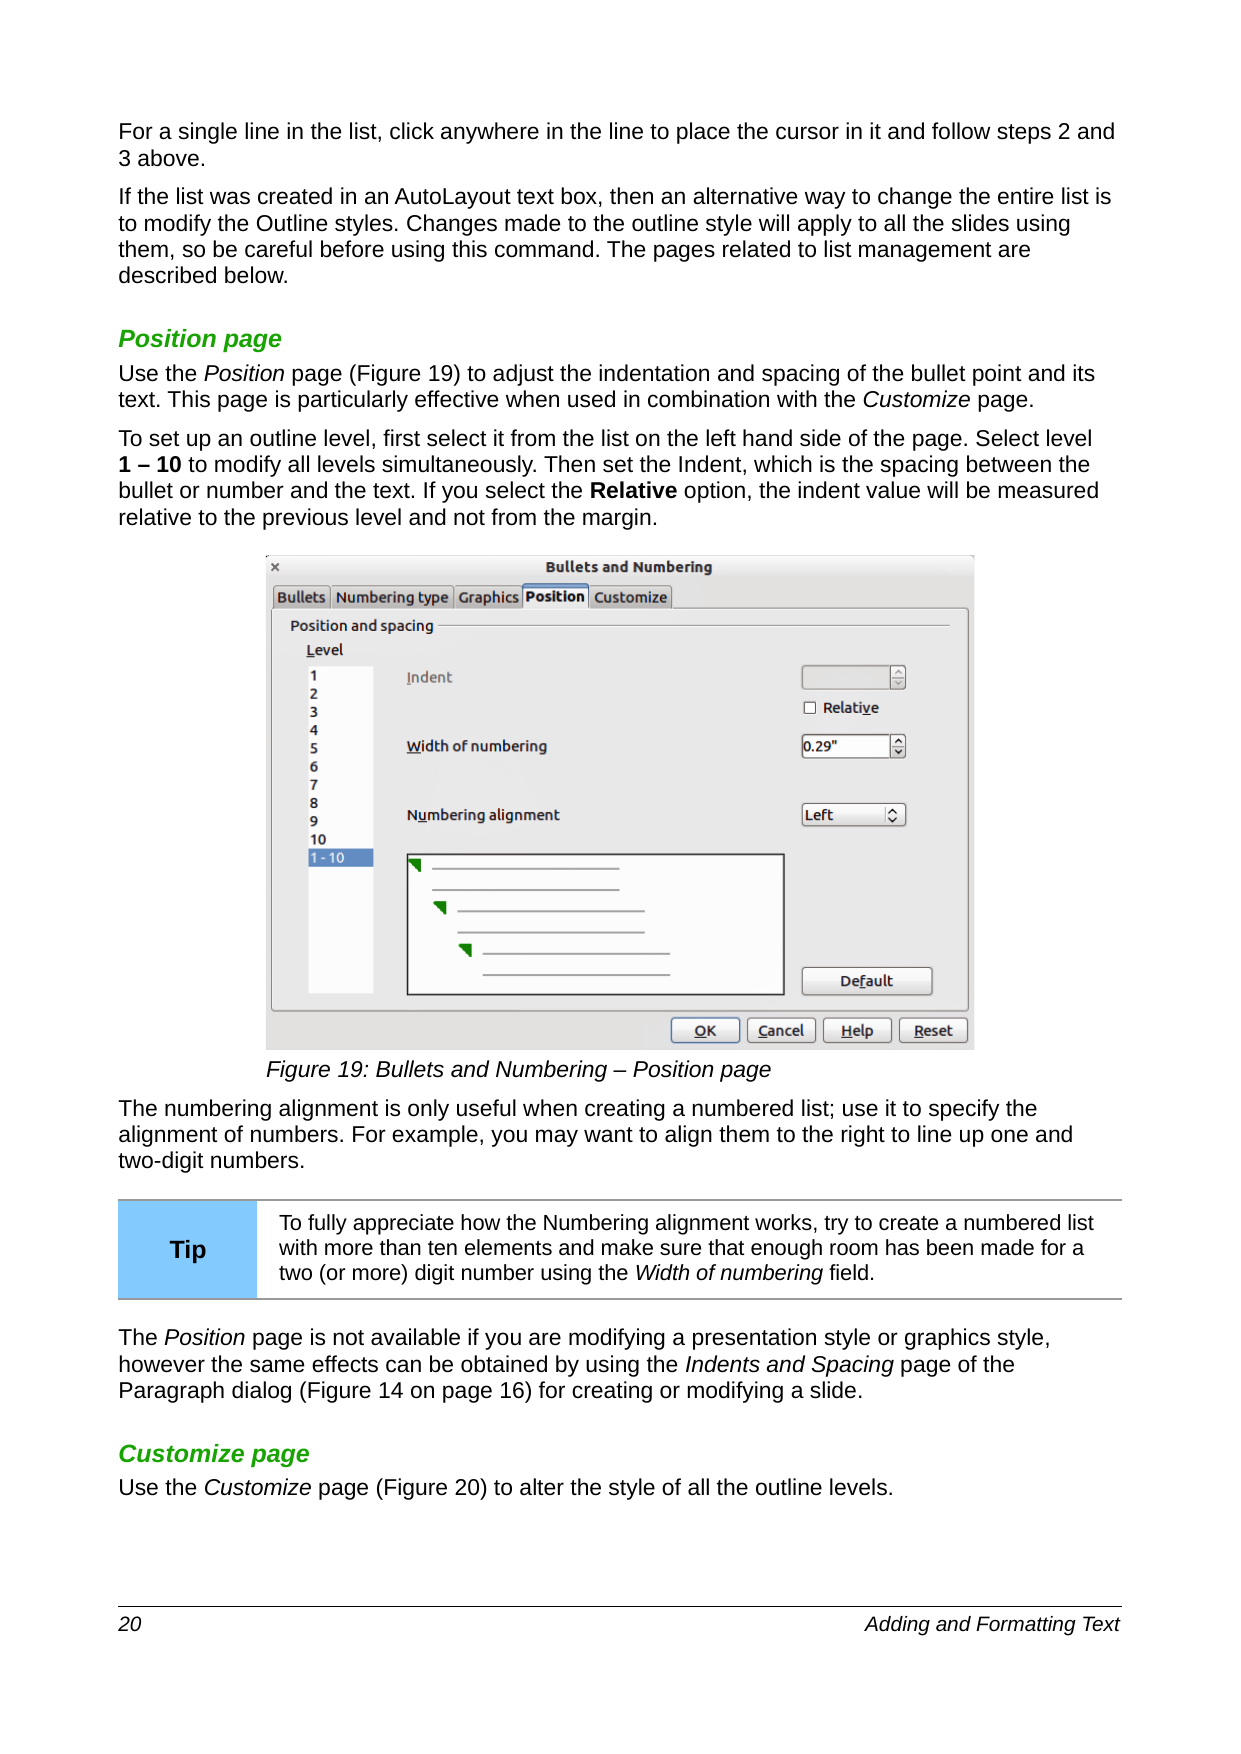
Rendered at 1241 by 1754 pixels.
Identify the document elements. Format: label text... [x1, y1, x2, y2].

table_header To fully appreciate how the Numbering alignment works, try to create a numbered list with more than ten elements and make sure that enough room has been made for a two (or more) digit number using the Width of numbering field. [258, 1201, 1122, 1298]
subtitle Customize page [118, 1439, 1122, 1467]
text The Position page is not available if you are modifying a presentation style or graphics style, however the same effects can be obtained by using the Indents and Spacing page of the Paragraph dialog (Figure 14 on page 16) for creating or modifying a slide. [118, 1324, 1122, 1403]
subtitle Position page [118, 324, 1122, 353]
text For a single line in the list, click anywhere in the line to place the cursor in it and follow steps 2 and 3 above. [118, 118, 1122, 171]
picture [265, 555, 975, 1050]
table_header Tip [118, 1201, 257, 1298]
text Use the Position page (Figure 19) to adjust the indentation and spacing of the bullet point and its text. This page is particularly effective when used in combination with the Customize page. [118, 359, 1122, 412]
text To set up an outline level, first select it from the list on the left hand side of the page. Select level 1 – 10 to modify all levels simultaneously. Then set the Indent, which is the spacing between the bullet or number and the text. If you select the Relative option, the indent value will be measured relative to the previous level and not from the margin. [118, 425, 1122, 530]
text If the list was created in an AutoLayout text box, then an alternative way to change the entire list is to modify the Outline styles. Changes made to the outline style will apply to all the slides using them, so be careful before using this command. The pages related to list management are described below. [118, 183, 1122, 289]
text Figure 19: Bullets and Numbering – Position page [266, 1056, 974, 1082]
text The numbering alignment is only useful when creating a numbered list; use it to specify the alignment of numbers. For example, you may want to align them to the right to line up one and two-digit numbers. [118, 1095, 1122, 1174]
text Use the Customize page (Figure 20) to alter the style of all the outline levels. [118, 1474, 1122, 1500]
